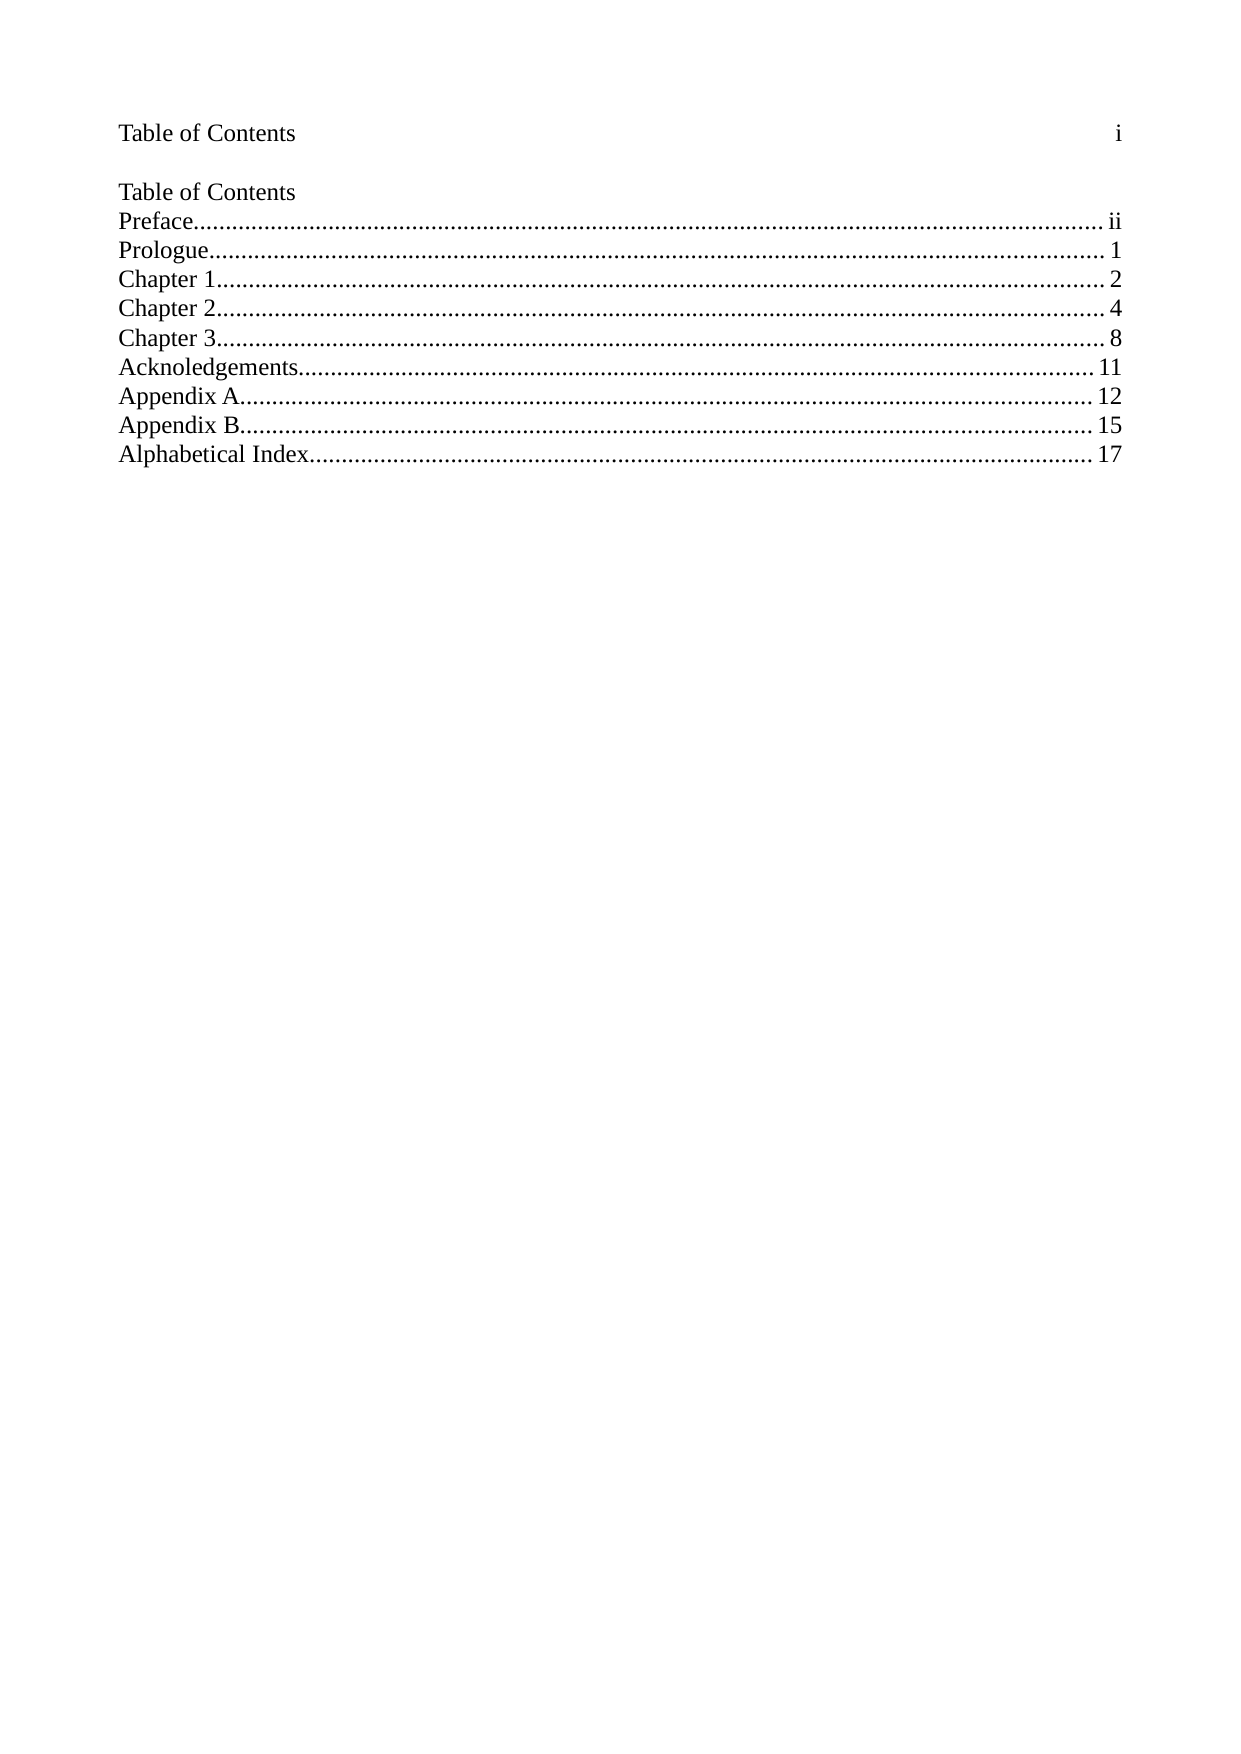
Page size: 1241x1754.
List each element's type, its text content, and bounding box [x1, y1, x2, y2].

text Preface ii [118, 206, 1122, 235]
text Appendix B 15 [118, 409, 1122, 439]
text Appendix A 12 [118, 381, 1122, 409]
text Prologue 1 [118, 235, 1122, 264]
subtitle Table of Contents [118, 177, 1122, 206]
text Acknoledgements 11 [118, 351, 1122, 381]
text Chapter 3 8 [118, 322, 1122, 351]
text Alphabetical Index 17 [118, 439, 1122, 468]
text Chapter 2 4 [118, 293, 1122, 322]
text Chapter 1 2 [118, 264, 1122, 293]
